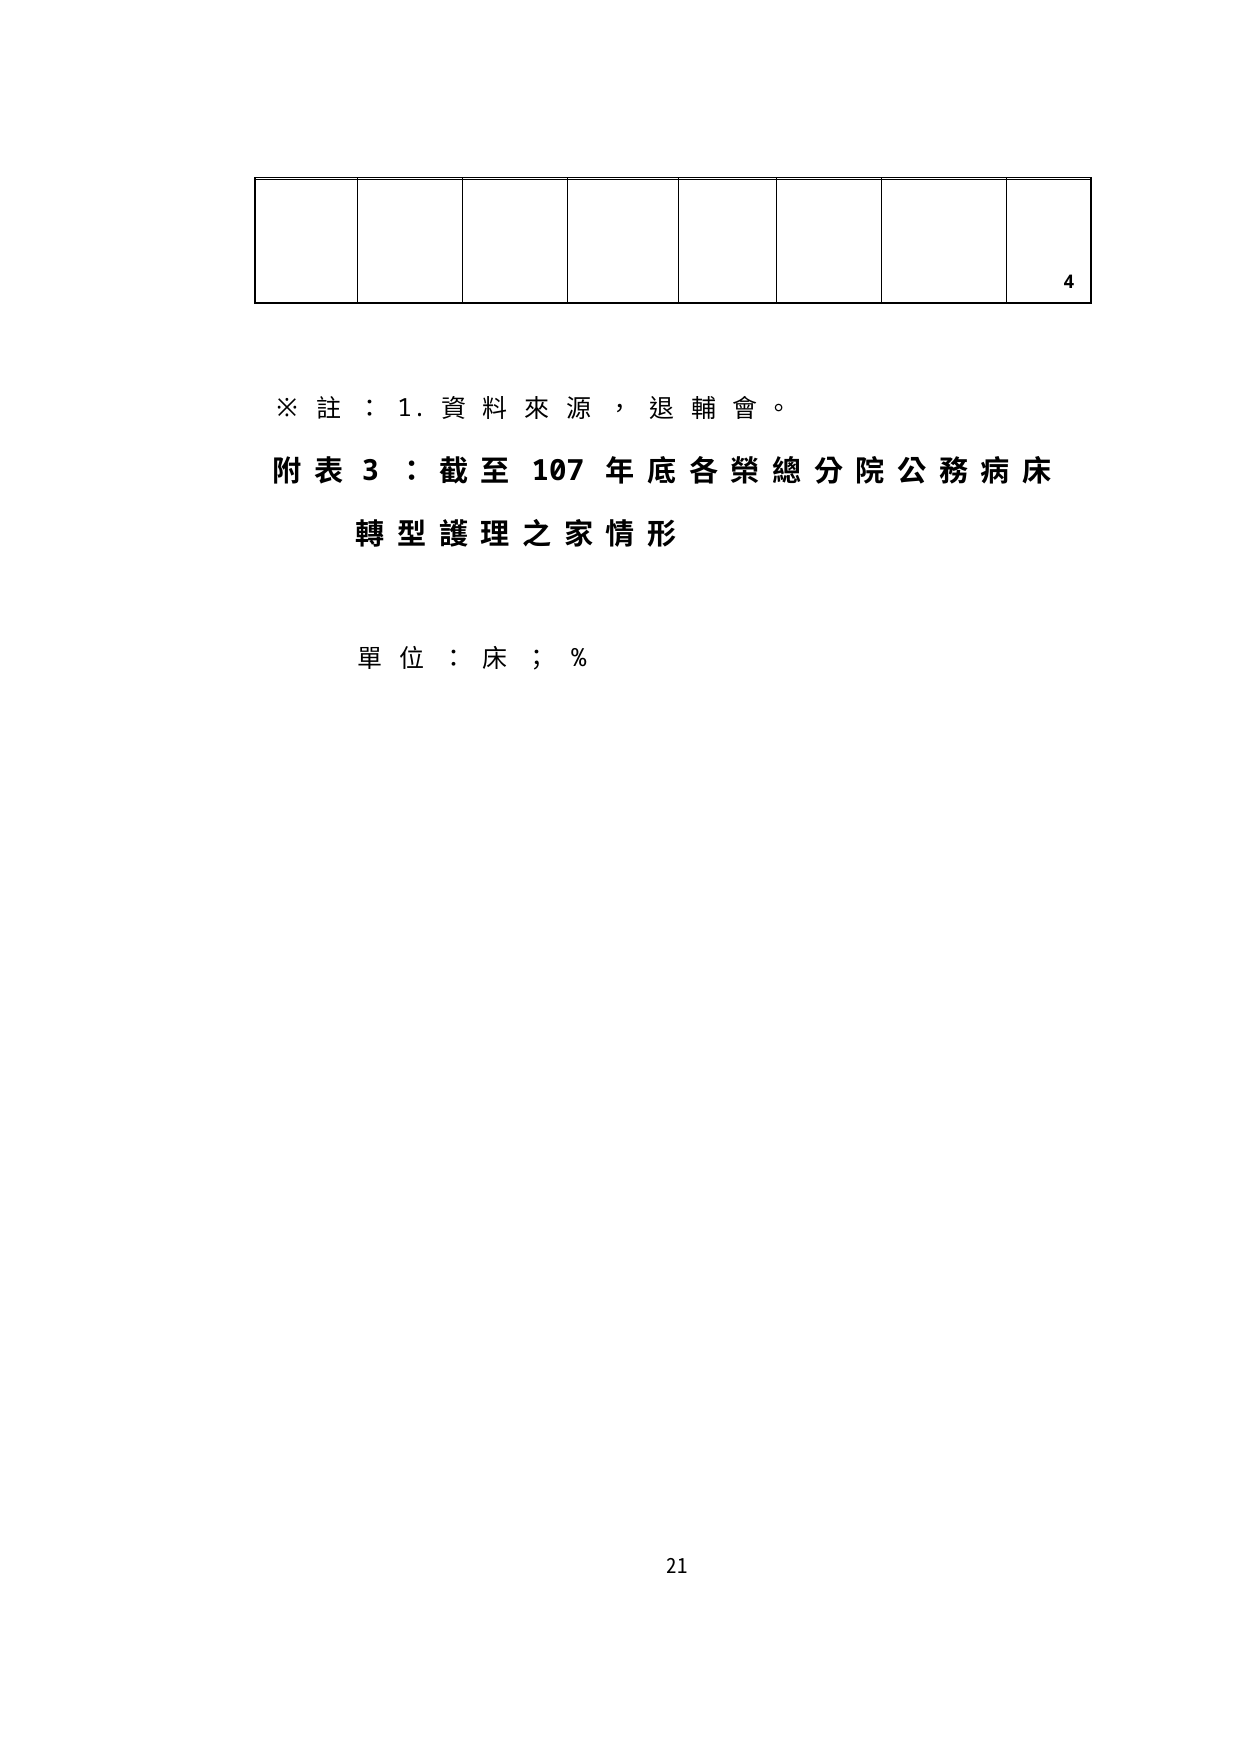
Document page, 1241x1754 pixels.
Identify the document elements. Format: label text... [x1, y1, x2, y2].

text 單位：床；% [242, 552, 1058, 677]
table_cell [256, 180, 357, 302]
table_cell [882, 180, 1006, 302]
text 附表3：截至107年底各榮總分院公務病床轉型護理之家情形 [242, 427, 1058, 552]
table_cell [777, 180, 881, 302]
table_cell [463, 180, 567, 302]
text ※註：1.資料來源，退輔會。 [242, 365, 1058, 427]
table_cell 4 [1007, 180, 1090, 302]
table_cell [358, 180, 462, 302]
table_cell [568, 180, 678, 302]
table_cell [679, 180, 776, 302]
